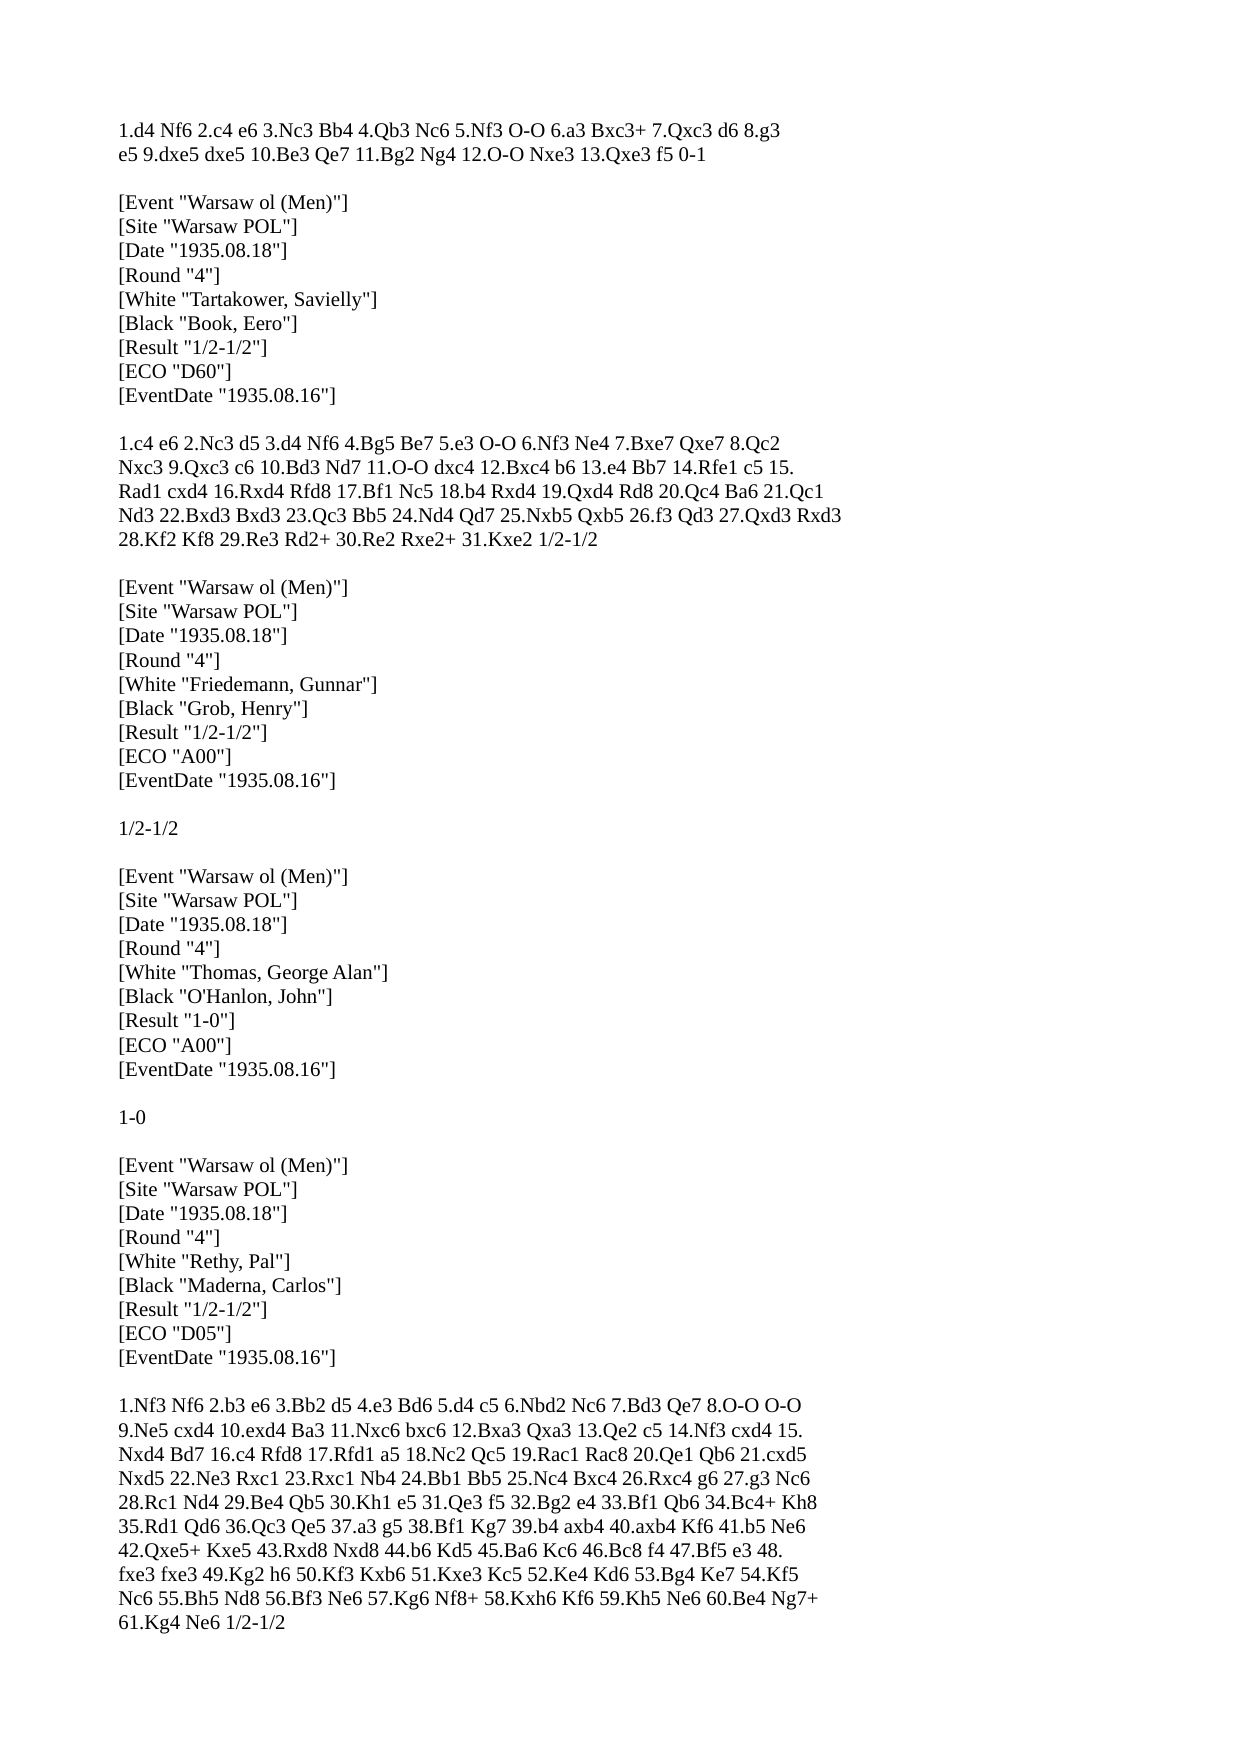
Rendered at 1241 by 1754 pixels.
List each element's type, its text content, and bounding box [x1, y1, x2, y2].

text [Site "Warsaw POL"] [118, 888, 1122, 912]
text [Event "Warsaw ol (Men)"] [118, 864, 1122, 888]
text 9.Ne5 cxd4 10.exd4 Ba3 11.Nxc6 bxc6 12.Bxa3 Qxa3 13.Qe2 c5 14.Nf3 cxd4 15. [118, 1417, 1122, 1442]
text [Black "Book, Eero"] [118, 311, 1122, 335]
text [White "Friedemann, Gunnar"] [118, 672, 1122, 696]
text [EventDate "1935.08.16"] [118, 1057, 1122, 1081]
text 35.Rd1 Qd6 36.Qc3 Qe5 37.a3 g5 38.Bf1 Kg7 39.b4 axb4 40.axb4 Kf6 41.b5 Ne6 [118, 1514, 1122, 1538]
text [Black "O'Hanlon, John"] [118, 984, 1122, 1008]
text [Site "Warsaw POL"] [118, 1177, 1122, 1201]
text 1/2-1/2 [118, 816, 1122, 840]
text [EventDate "1935.08.16"] [118, 1345, 1122, 1369]
text [Result "1/2-1/2"] [118, 335, 1122, 359]
text [ECO "D05"] [118, 1321, 1122, 1345]
text 1-0 [118, 1105, 1122, 1129]
text [Black "Maderna, Carlos"] [118, 1273, 1122, 1297]
text [EventDate "1935.08.16"] [118, 768, 1122, 792]
text [Event "Warsaw ol (Men)"] [118, 190, 1122, 214]
text Rad1 cxd4 16.Rxd4 Rfd8 17.Bf1 Nc5 18.b4 Rxd4 19.Qxd4 Rd8 20.Qc4 Ba6 21.Qc1 [118, 479, 1122, 503]
text Nd3 22.Bxd3 Bxd3 23.Qc3 Bb5 24.Nd4 Qd7 25.Nxb5 Qxb5 26.f3 Qd3 27.Qxd3 Rxd3 [118, 503, 1122, 527]
text [Round "4"] [118, 647, 1122, 672]
text [Result "1-0"] [118, 1008, 1122, 1032]
text 28.Rc1 Nd4 29.Be4 Qb5 30.Kh1 e5 31.Qe3 f5 32.Bg2 e4 33.Bf1 Qb6 34.Bc4+ Kh8 [118, 1490, 1122, 1514]
text 61.Kg4 Ne6 1/2-1/2 [118, 1610, 1122, 1634]
text [Event "Warsaw ol (Men)"] [118, 1153, 1122, 1177]
text [ECO "A00"] [118, 1032, 1122, 1057]
text [ECO "A00"] [118, 744, 1122, 768]
text [Result "1/2-1/2"] [118, 1297, 1122, 1321]
text [Date "1935.08.18"] [118, 623, 1122, 647]
text [ECO "D60"] [118, 359, 1122, 383]
text 1.c4 e6 2.Nc3 d5 3.d4 Nf6 4.Bg5 Be7 5.e3 O-O 6.Nf3 Ne4 7.Bxe7 Qxe7 8.Qc2 [118, 431, 1122, 455]
text 42.Qxe5+ Kxe5 43.Rxd8 Nxd8 44.b6 Kd5 45.Ba6 Kc6 46.Bc8 f4 47.Bf5 e3 48. [118, 1538, 1122, 1562]
text [Date "1935.08.18"] [118, 238, 1122, 262]
text 28.Kf2 Kf8 29.Re3 Rd2+ 30.Re2 Rxe2+ 31.Kxe2 1/2-1/2 [118, 527, 1122, 551]
text 1.Nf3 Nf6 2.b3 e6 3.Bb2 d5 4.e3 Bd6 5.d4 c5 6.Nbd2 Nc6 7.Bd3 Qe7 8.O-O O-O [118, 1393, 1122, 1417]
text [Round "4"] [118, 936, 1122, 960]
text [Event "Warsaw ol (Men)"] [118, 575, 1122, 599]
text [EventDate "1935.08.16"] [118, 383, 1122, 407]
text 1.d4 Nf6 2.c4 e6 3.Nc3 Bb4 4.Qb3 Nc6 5.Nf3 O-O 6.a3 Bxc3+ 7.Qxc3 d6 8.g3 [118, 118, 1122, 142]
text [White "Thomas, George Alan"] [118, 960, 1122, 984]
text Nxd4 Bd7 16.c4 Rfd8 17.Rfd1 a5 18.Nc2 Qc5 19.Rac1 Rac8 20.Qe1 Qb6 21.cxd5 [118, 1442, 1122, 1466]
text [Round "4"] [118, 1225, 1122, 1249]
text [Site "Warsaw POL"] [118, 214, 1122, 238]
text [Result "1/2-1/2"] [118, 720, 1122, 744]
text fxe3 fxe3 49.Kg2 h6 50.Kf3 Kxb6 51.Kxe3 Kc5 52.Ke4 Kd6 53.Bg4 Ke7 54.Kf5 [118, 1562, 1122, 1586]
text Nxd5 22.Ne3 Rxc1 23.Rxc1 Nb4 24.Bb1 Bb5 25.Nc4 Bxc4 26.Rxc4 g6 27.g3 Nc6 [118, 1466, 1122, 1490]
text [White "Tartakower, Savielly"] [118, 287, 1122, 311]
text [White "Rethy, Pal"] [118, 1249, 1122, 1273]
text Nxc3 9.Qxc3 c6 10.Bd3 Nd7 11.O-O dxc4 12.Bxc4 b6 13.e4 Bb7 14.Rfe1 c5 15. [118, 455, 1122, 479]
text [Site "Warsaw POL"] [118, 599, 1122, 623]
text e5 9.dxe5 dxe5 10.Be3 Qe7 11.Bg2 Ng4 12.O-O Nxe3 13.Qxe3 f5 0-1 [118, 142, 1122, 166]
text [Date "1935.08.18"] [118, 1201, 1122, 1225]
text [Black "Grob, Henry"] [118, 696, 1122, 720]
text [Date "1935.08.18"] [118, 912, 1122, 936]
text [Round "4"] [118, 262, 1122, 287]
text Nc6 55.Bh5 Nd8 56.Bf3 Ne6 57.Kg6 Nf8+ 58.Kxh6 Kf6 59.Kh5 Ne6 60.Be4 Ng7+ [118, 1586, 1122, 1610]
